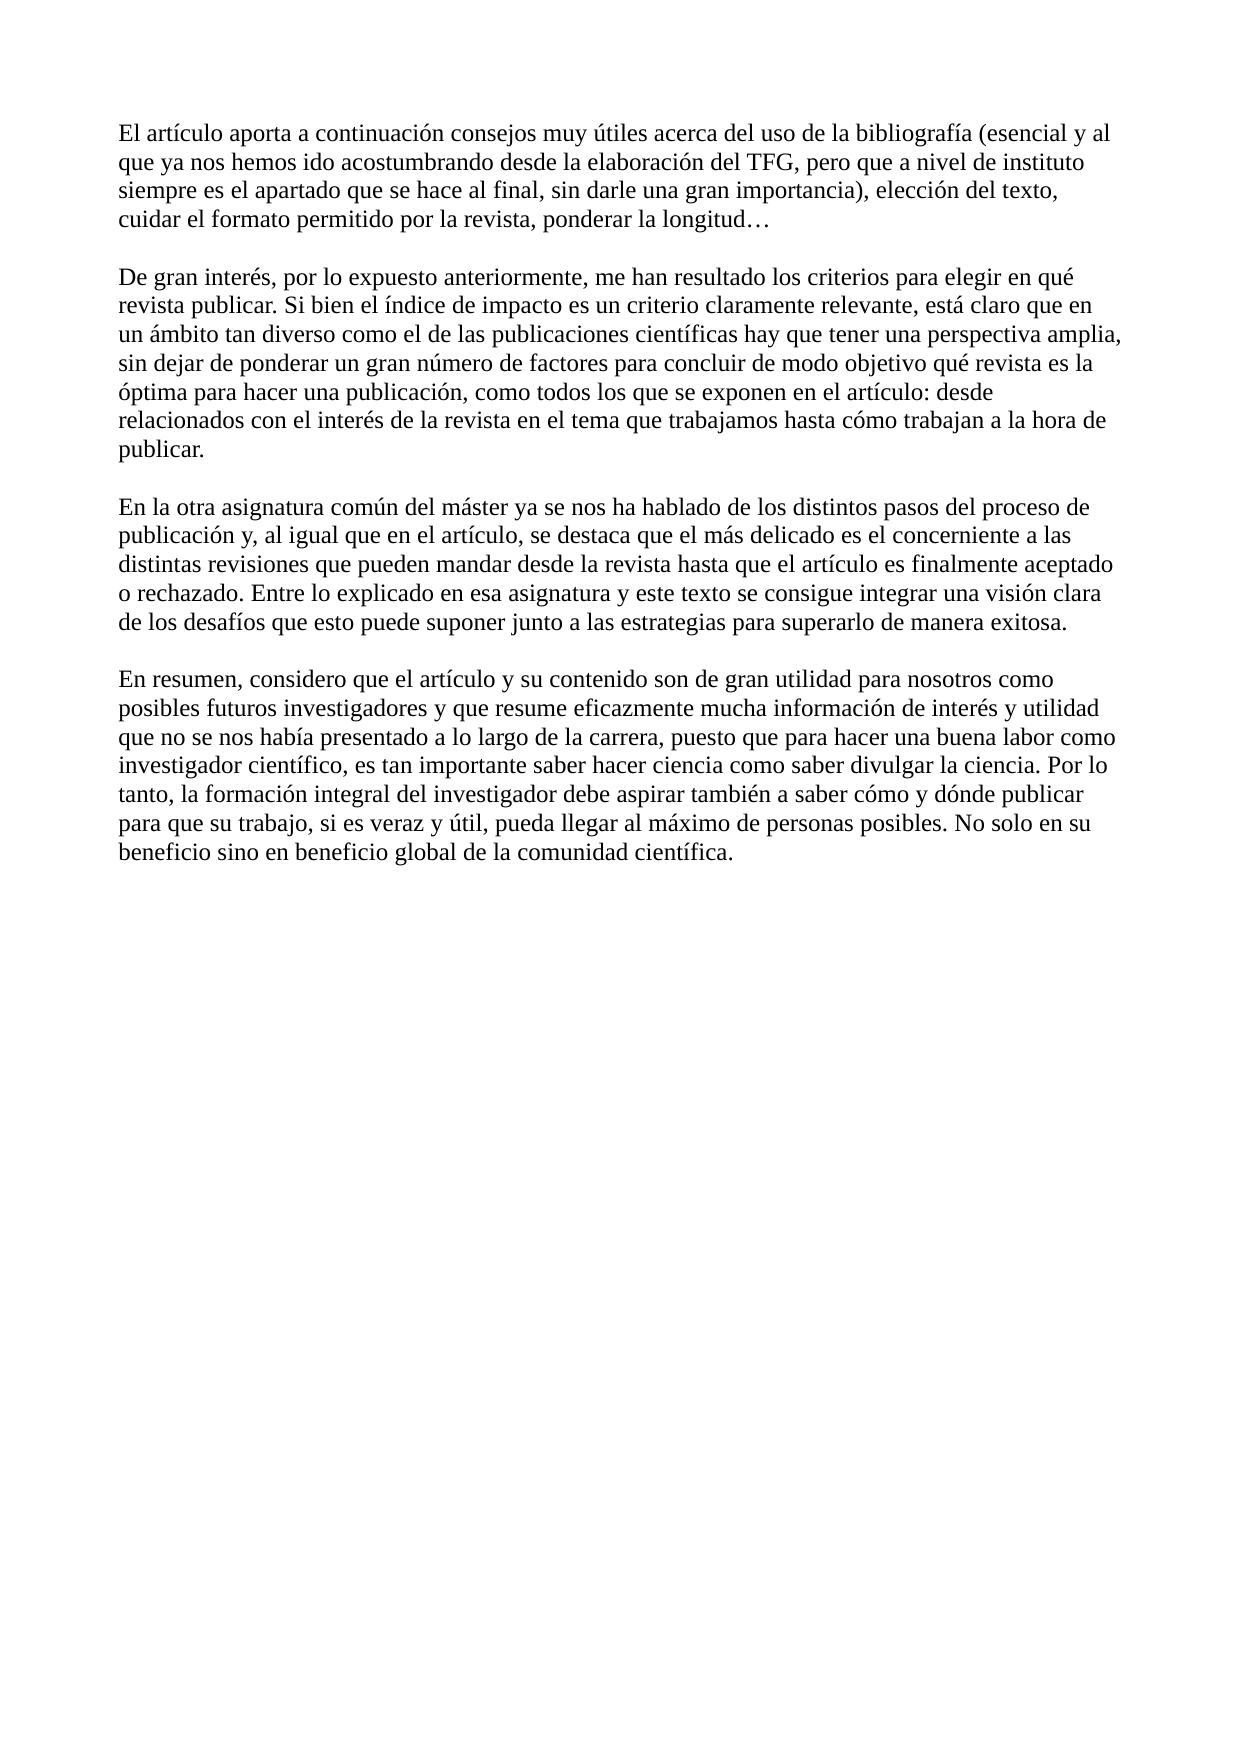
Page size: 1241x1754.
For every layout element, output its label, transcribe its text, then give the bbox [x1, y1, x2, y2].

text En resumen, considero que el artículo y su contenido son de gran utilidad para nosotros como posibles futuros investigadores y que resume eficazmente mucha información de interés y utilidad que no se nos había presentado a lo largo de la carrera, puesto que para hacer una buena labor como investigador científico, es tan importante saber hacer ciencia como saber divulgar la ciencia. Por lo tanto, la formación integral del investigador debe aspirar también a saber cómo y dónde publicar para que su trabajo, si es veraz y útil, pueda llegar al máximo de personas posibles. No solo en su beneficio sino en beneficio global de la comunidad científica. [118, 664, 1122, 866]
text De gran interés, por lo expuesto anteriormente, me han resultado los criterios para elegir en qué revista publicar. Si bien el índice de impacto es un criterio claramente relevante, está claro que en un ámbito tan diverso como el de las publicaciones científicas hay que tener una perspectiva amplia, sin dejar de ponderar un gran número de factores para concluir de modo objetivo qué revista es la óptima para hacer una publicación, como todos los que se exponen en el artículo: desde relacionados con el interés de la revista en el tema que trabajamos hasta cómo trabajan a la hora de publicar. [118, 262, 1122, 463]
text El artículo aporta a continuación consejos muy útiles acerca del uso de la bibliografía (esencial y al que ya nos hemos ido acostumbrando desde la elaboración del TFG, pero que a nivel de instituto siempre es el apartado que se hace al final, sin darle una gran importancia), elección del texto, cuidar el formato permitido por la revista, ponderar la longitud… [118, 118, 1122, 233]
text En la otra asignatura común del máster ya se nos ha hablado de los distintos pasos del proceso de publicación y, al igual que en el artículo, se destaca que el más delicado es el concerniente a las distintas revisiones que pueden mandar desde la revista hasta que el artículo es finalmente aceptado o rechazado. Entre lo explicado en esa asignatura y este texto se consigue integrar una visión clara de los desafíos que esto puede suponer junto a las estrategias para superarlo de manera exitosa. [118, 492, 1122, 636]
